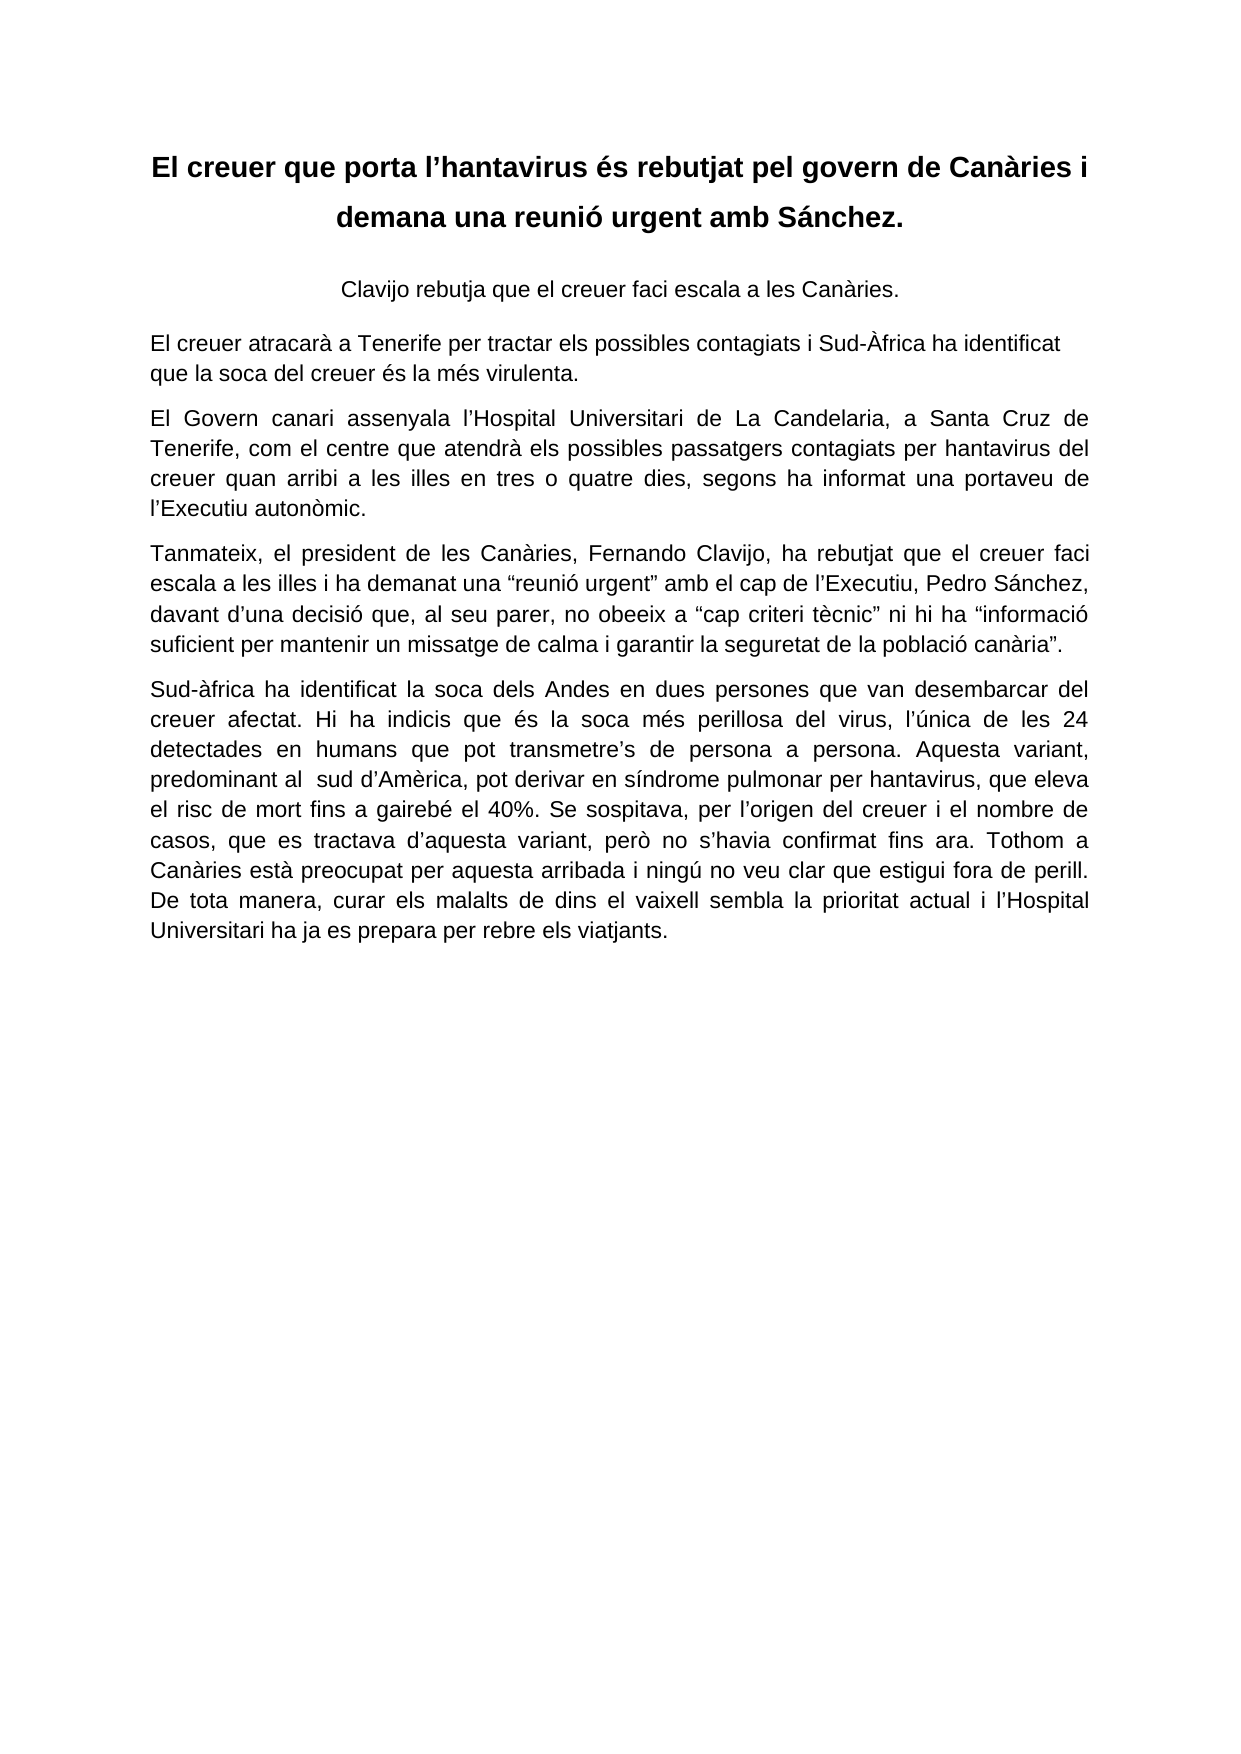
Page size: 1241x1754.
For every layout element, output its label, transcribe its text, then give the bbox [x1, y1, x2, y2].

text El creuer atracarà a Tenerife per tractar els possibles contagiats i Sud-Àfrica ha identificat que la soca del creuer és la més virulenta. [150, 330, 1090, 386]
text Tanmateix, el president de les Canàries, Fernando Clavijo, ha rebutjat que el creuer faci escala a les illes i ha demanat una “reunió urgent” amb el cap de l’Executiu, Pedro Sánchez, davant d’una decisió que, al seu parer, no obeeix a “cap criteri tècnic” ni hi ha “informació suficient per mantenir un missatge de calma i garantir la seguretat de la població canària”. [150, 540, 1090, 657]
text El creuer que porta l’hantavirus és rebutjat pel govern de Canàries i demana una reunió urgent amb Sánchez. [150, 150, 1090, 234]
text Sud-àfrica ha identificat la soca dels Andes en dues persones que van desembarcar del creuer afectat. Hi ha indicis que és la soca més perillosa del virus, l’única de les 24 detectades en humans que pot transmetre’s de persona a persona. Aquesta variant, predominant al sud d’Amèrica, pot derivar en síndrome pulmonar per hantavirus, que eleva el risc de mort fins a gairebé el 40%. Se sospitava, per l’origen del creuer i el nombre de casos, que es tractava d’aquesta variant, però no s’havia confirmat fins ara. Tothom a Canàries està preocupat per aquesta arribada i ningú no veu clar que estigui fora de perill. De tota manera, curar els malalts de dins el vaixell sembla la prioritat actual i l’Hospital Universitari ha ja es prepara per rebre els viatjants. [150, 676, 1090, 943]
text El Govern canari assenyala l’Hospital Universitari de La Candelaria, a Santa Cruz de Tenerife, com el centre que atendrà els possibles passatgers contagiats per hantavirus del creuer quan arribi a les illes en tres o quatre dies, segons ha informat una portaveu de l’Executiu autonòmic. [150, 405, 1090, 522]
text Clavijo rebutja que el creuer faci escala a les Canàries. [150, 276, 1090, 302]
